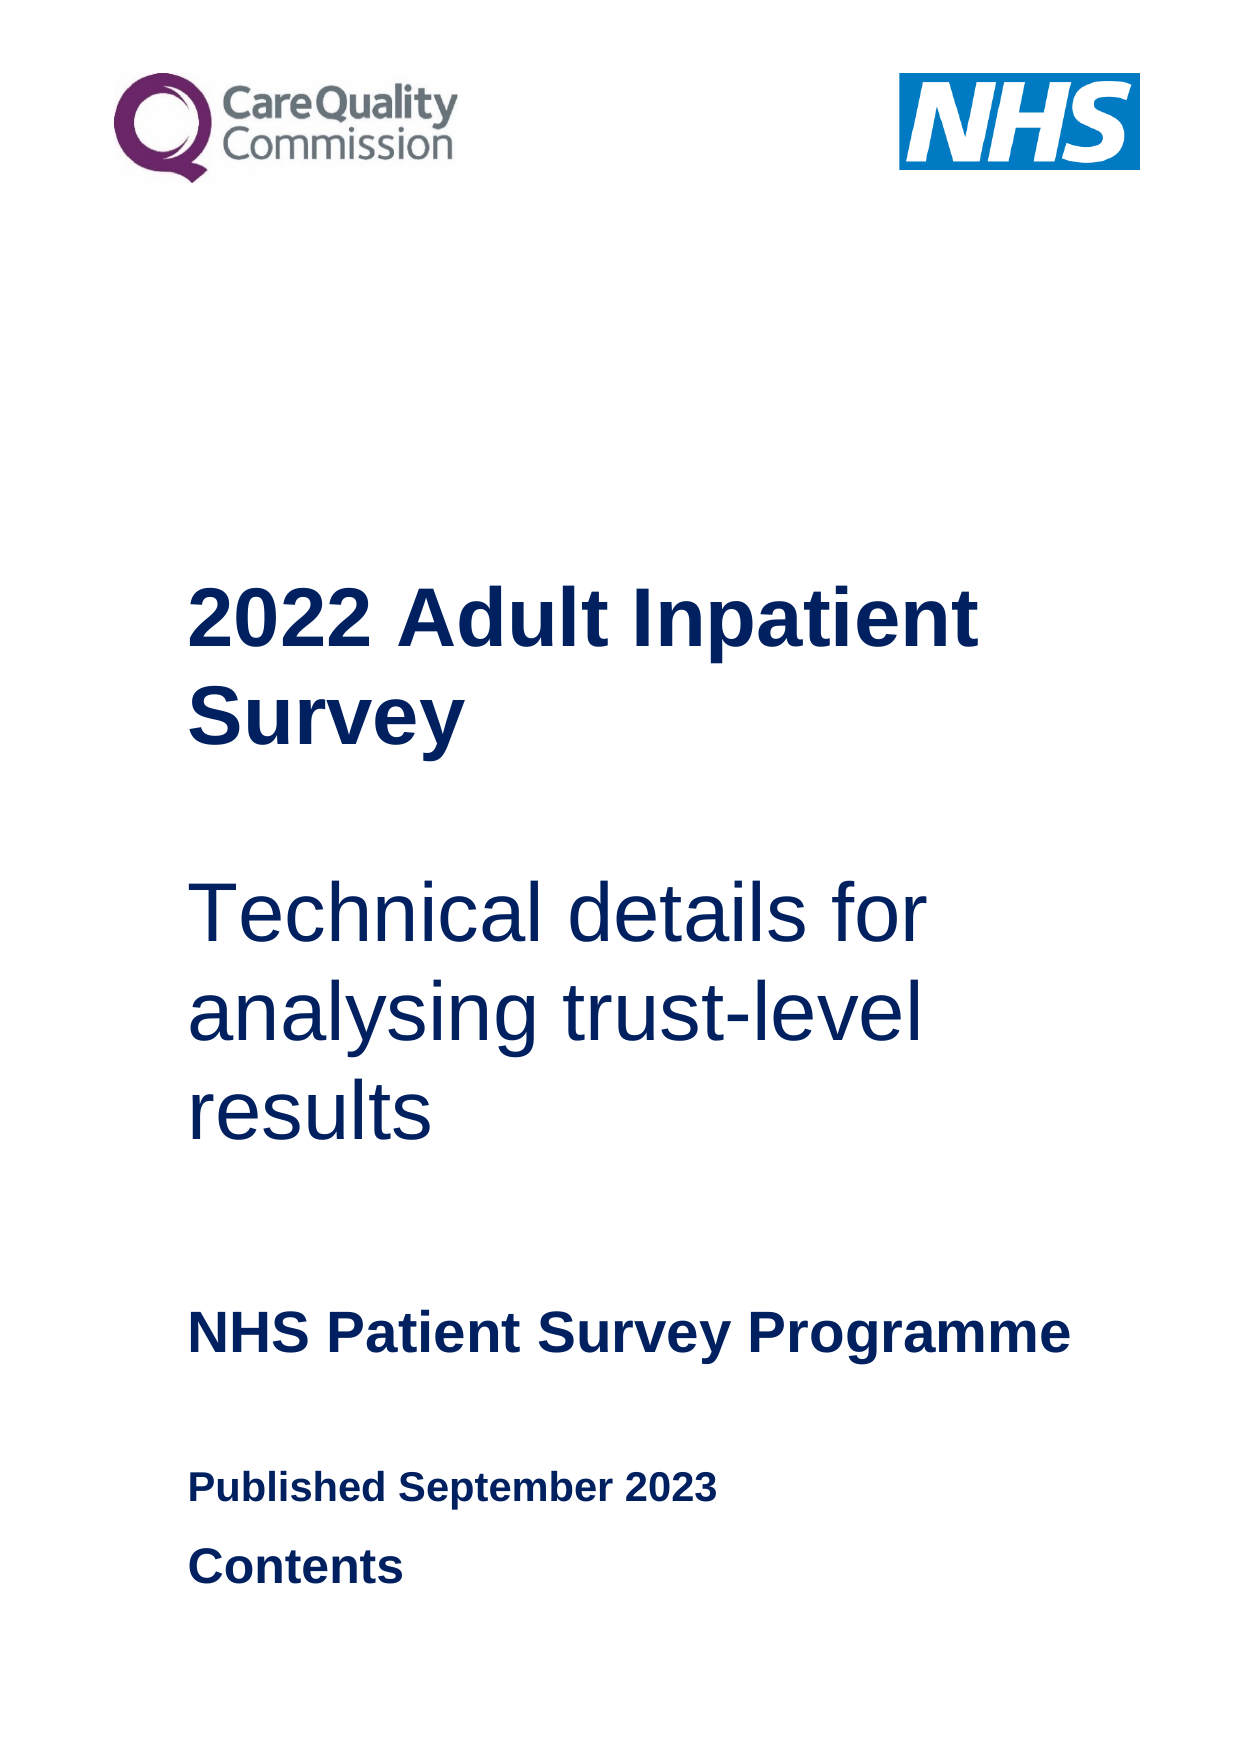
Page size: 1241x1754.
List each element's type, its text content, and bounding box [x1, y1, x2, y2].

text Published September 2023 [187, 1463, 1053, 1511]
text Contents [187, 1537, 1053, 1594]
text Survey [187, 666, 1053, 762]
text Technical details for analysing trust-level results [187, 864, 1053, 1157]
text NHS Patient Survey Programme [187, 1298, 1073, 1365]
text 2022 Adult Inpatient [187, 568, 1053, 664]
